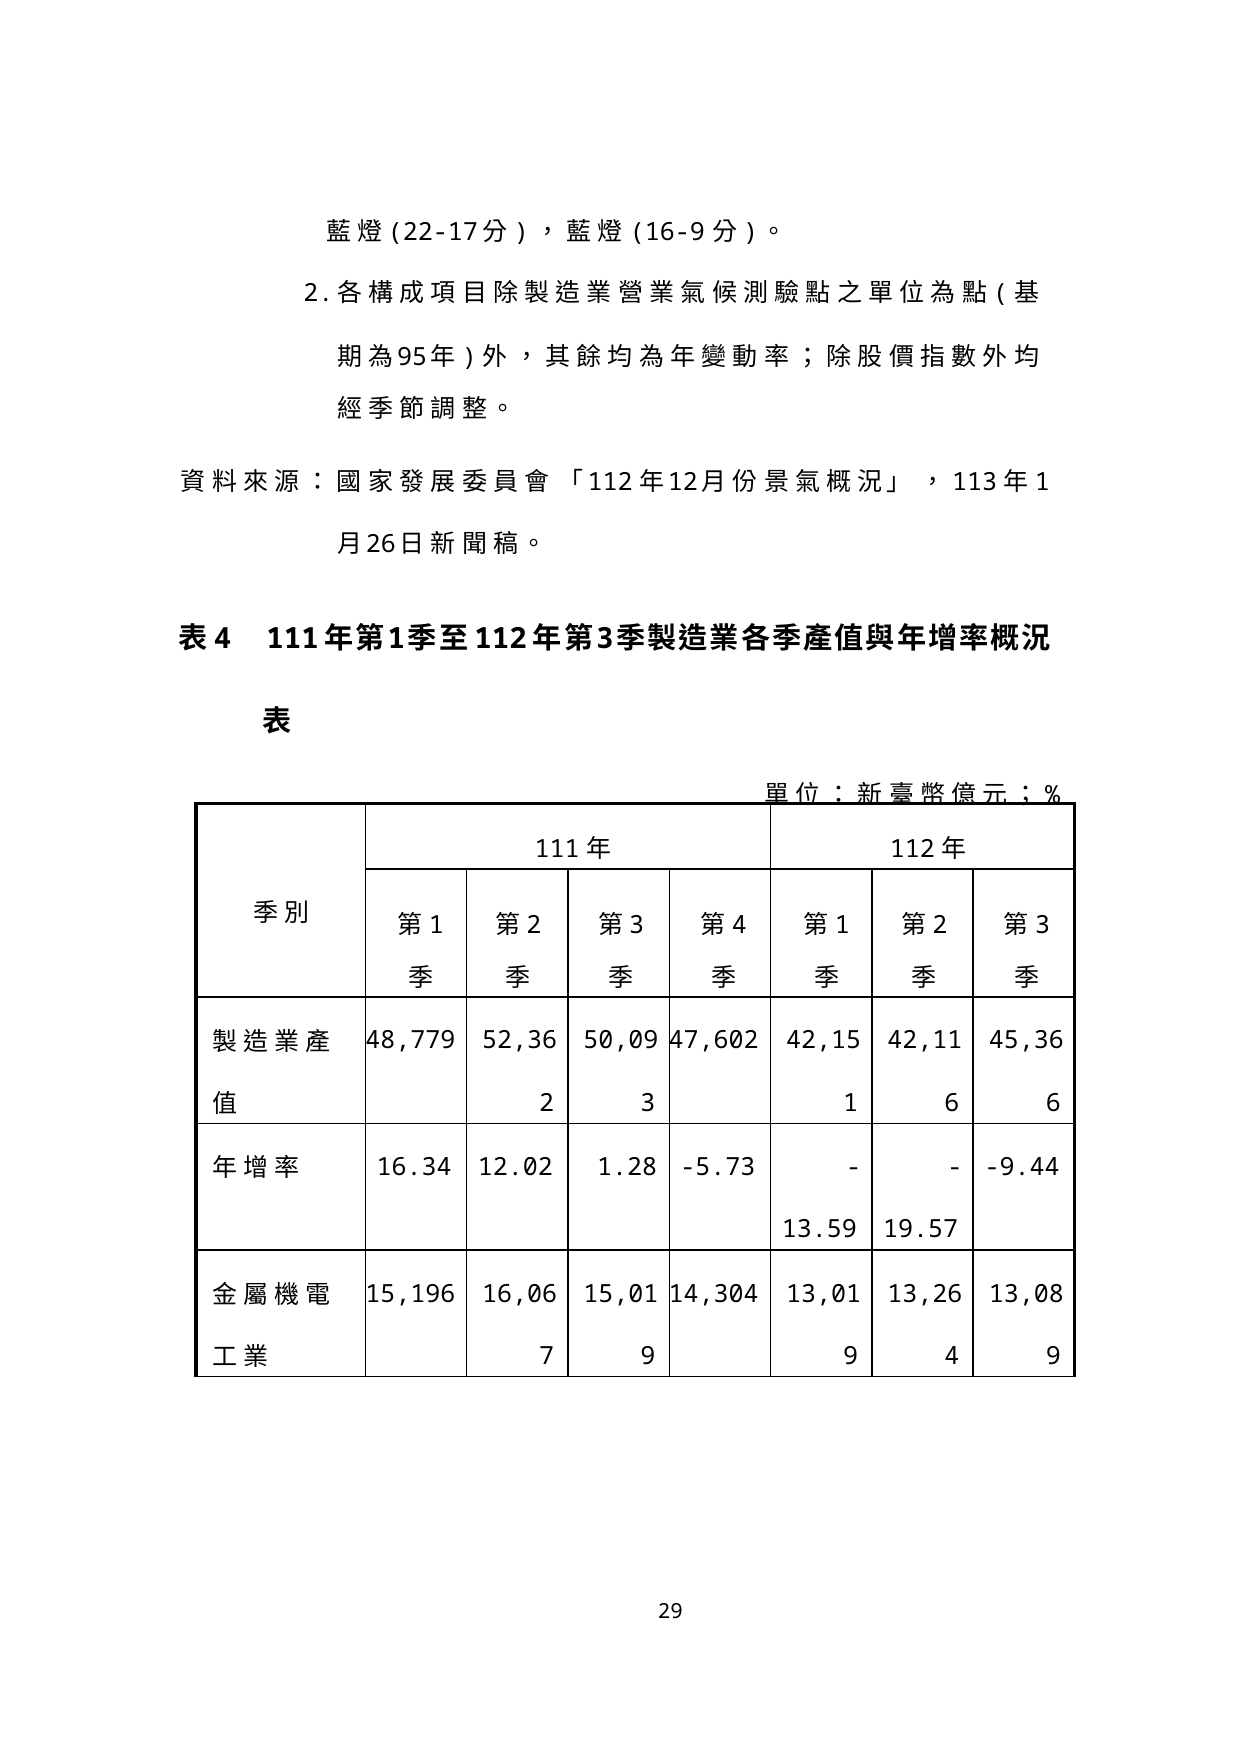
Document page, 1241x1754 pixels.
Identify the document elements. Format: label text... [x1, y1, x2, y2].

table_cell 1.28 [569, 1124, 669, 1249]
table_cell 48,779 [366, 998, 466, 1122]
text 表4 111年第1季至112年第3季製造業各季產值與年增率概況表 [177, 552, 1063, 740]
table_cell 第2季 [467, 870, 567, 996]
table_cell 年增率 [198, 1124, 365, 1249]
table_cell 13,019 [771, 1251, 871, 1376]
table_cell 第1季 [366, 870, 466, 996]
table_cell 47,602 [670, 998, 770, 1122]
table_cell 第3季 [974, 870, 1073, 996]
table_cell 42,151 [771, 998, 871, 1122]
table_header 112年 [771, 805, 1073, 868]
table_cell 第2季 [873, 870, 972, 996]
table_cell 金屬機電工業 [198, 1251, 365, 1376]
table_cell 15,019 [569, 1251, 669, 1376]
table_cell 13,264 [873, 1251, 972, 1376]
text 資料來源：國家發展委員會「112年12月份景氣概況」，113年1月26日新聞稿。 [177, 427, 1063, 552]
table_cell 15,196 [366, 1251, 466, 1376]
table_cell 13,089 [974, 1251, 1073, 1376]
table_cell 45,366 [974, 998, 1073, 1122]
table_cell 42,116 [873, 998, 972, 1122]
table_cell -19.57 [873, 1124, 972, 1249]
table_cell 第4季 [670, 870, 770, 996]
table_cell -5.73 [670, 1124, 770, 1249]
table_cell 製造業產值 [198, 998, 365, 1122]
table_cell 52,362 [467, 998, 567, 1122]
table_cell 16.34 [366, 1124, 466, 1249]
table_cell -9.44 [974, 1124, 1073, 1249]
text 藍燈(22-17分)，藍燈(16-9分)。 [170, 177, 1069, 240]
table_cell 16,067 [467, 1251, 567, 1376]
table_cell 50,093 [569, 998, 669, 1122]
table_cell -13.59 [771, 1124, 871, 1249]
text 2.各構成項目除製造業營業氣候測驗點之單位為點(基期為95年)外，其餘均為年變動率；除股價指數外均經季節調整。 [301, 240, 1072, 427]
table_cell 12.02 [467, 1124, 567, 1249]
text 單位：新臺幣億元；% [177, 740, 1063, 802]
table_cell 第3季 [569, 870, 669, 996]
table_header 111年 [366, 805, 770, 868]
table_header 季別 [198, 805, 365, 996]
table_cell 第1季 [771, 870, 871, 996]
table_cell 14,304 [670, 1251, 770, 1376]
